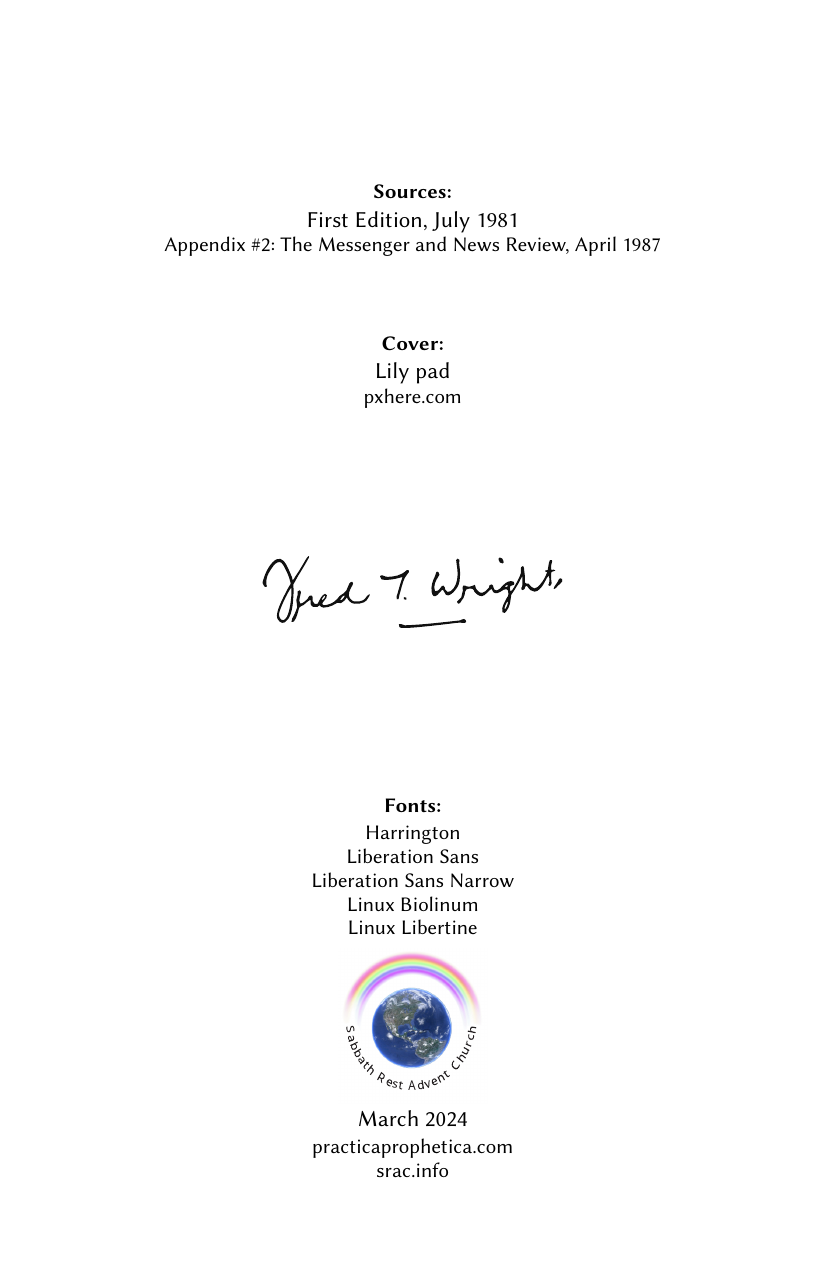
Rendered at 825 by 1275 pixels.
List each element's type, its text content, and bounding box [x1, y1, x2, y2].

text Harrington [75, 821, 750, 845]
text Liberation Sans Narrow [75, 868, 750, 892]
text Appendix #2: The Messenger and News Review, April 1987 [75, 233, 750, 257]
text First Edition, July 1981 [75, 207, 750, 233]
text Liberation Sans [75, 845, 750, 868]
text March 2024 [75, 1106, 750, 1132]
text pxhere.com [75, 384, 750, 408]
text Fonts: [75, 794, 750, 818]
text Cover: [75, 332, 750, 355]
text Lily pad [75, 358, 750, 384]
text Linux Biolinum [75, 892, 750, 916]
text practicaprophetica.com [75, 1135, 750, 1159]
text Linux Libertine [75, 916, 750, 940]
text srac.info [75, 1159, 750, 1183]
text Sources: [75, 180, 750, 204]
